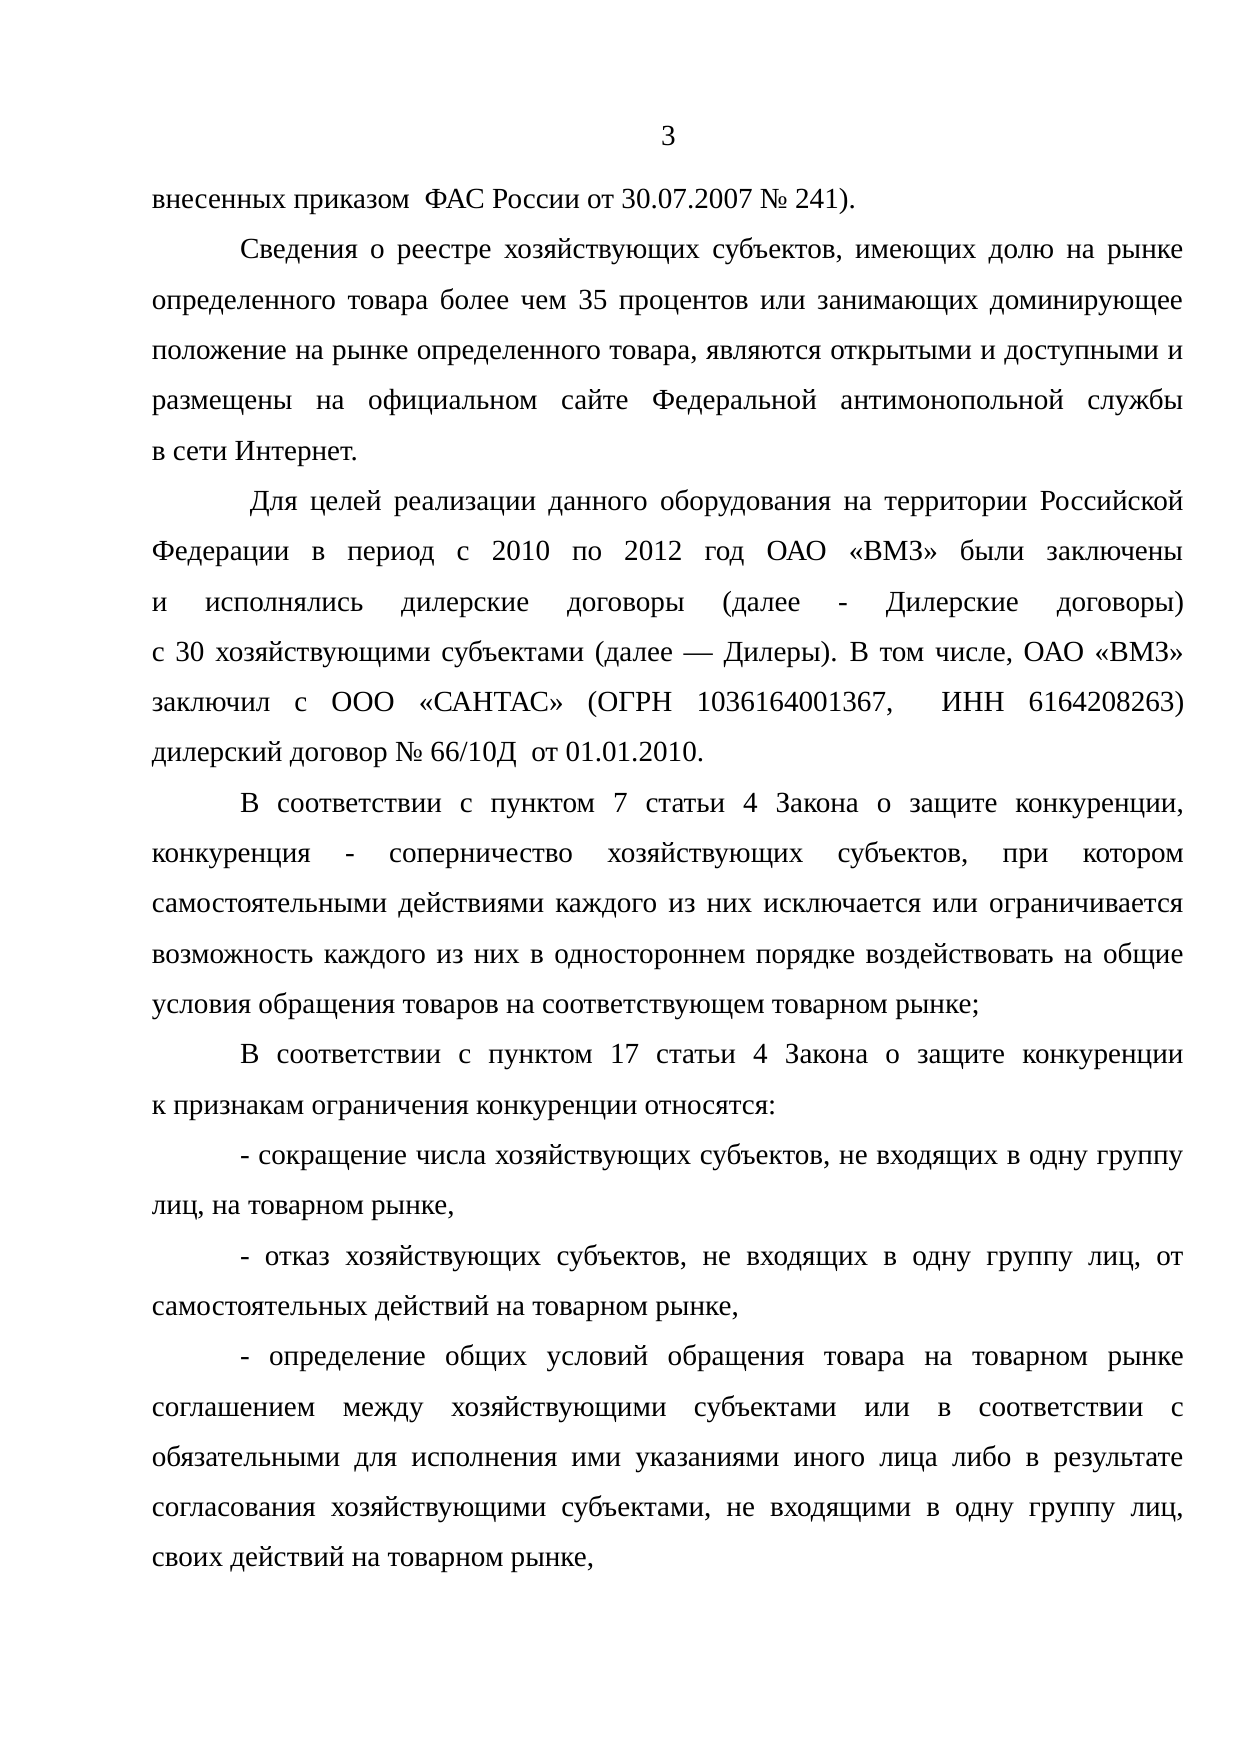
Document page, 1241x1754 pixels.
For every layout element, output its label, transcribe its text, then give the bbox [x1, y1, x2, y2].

text В соответствии с пунктом 7 статьи 4 Закона о защите конкуренции, конкуренция - соперничество хозяйствующих субъектов, при котором самостоятельными действиями каждого из них исключается или ограничивается возможность каждого из них в одностороннем порядке воздействовать на общие условия обращения товаров на соответствующем товарном рынке; [152, 785, 1184, 1020]
list Сведения о реестре хозяйствующих субъектов, имеющих долю на рынке определенного товара более чем 35 процентов или занимающих доминирующее положение на рынке определенного товара, являются открытыми и доступными и размещены на официальном сайте Федеральной антимонопольной службы в сети Интернет. [152, 231, 1184, 466]
text - отказ хозяйствующих субъектов, не входящих в одну группу лиц, от самостоятельных действий на товарном рынке, [152, 1238, 1184, 1322]
text В соответствии с пунктом 17 статьи 4 Закона о защите конкуренции к признакам ограничения конкуренции относятся: [152, 1036, 1184, 1120]
text - сокращение числа хозяйствующих субъектов, не входящих в одну группу лиц, на товарном рынке, [152, 1137, 1184, 1221]
text Для целей реализации данного оборудования на территории Российской Федерации в период с 2010 по 2012 год ОАО «ВМЗ» были заключены и исполнялись дилерские договоры (далее - Дилерские договоры) с 30 хозяйствующими субъектами (далее — Дилеры). В том числе, ОАО «ВМЗ» заключил с ООО «САНТАС» (ОГРН 1036164001367, ИНН 6164208263) дилерский договор № 66/10Д от 01.01.2010. [152, 483, 1184, 768]
text внесенных приказом ФАС России от 30.07.2007 № 241). [152, 181, 1184, 215]
text - определение общих условий обращения товара на товарном рынке соглашением между хозяйствующими субъектами или в соответствии с обязательными для исполнения ими указаниями иного лица либо в результате согласования хозяйствующими субъектами, не входящими в одну группу лиц, своих действий на товарном рынке, [152, 1338, 1184, 1573]
